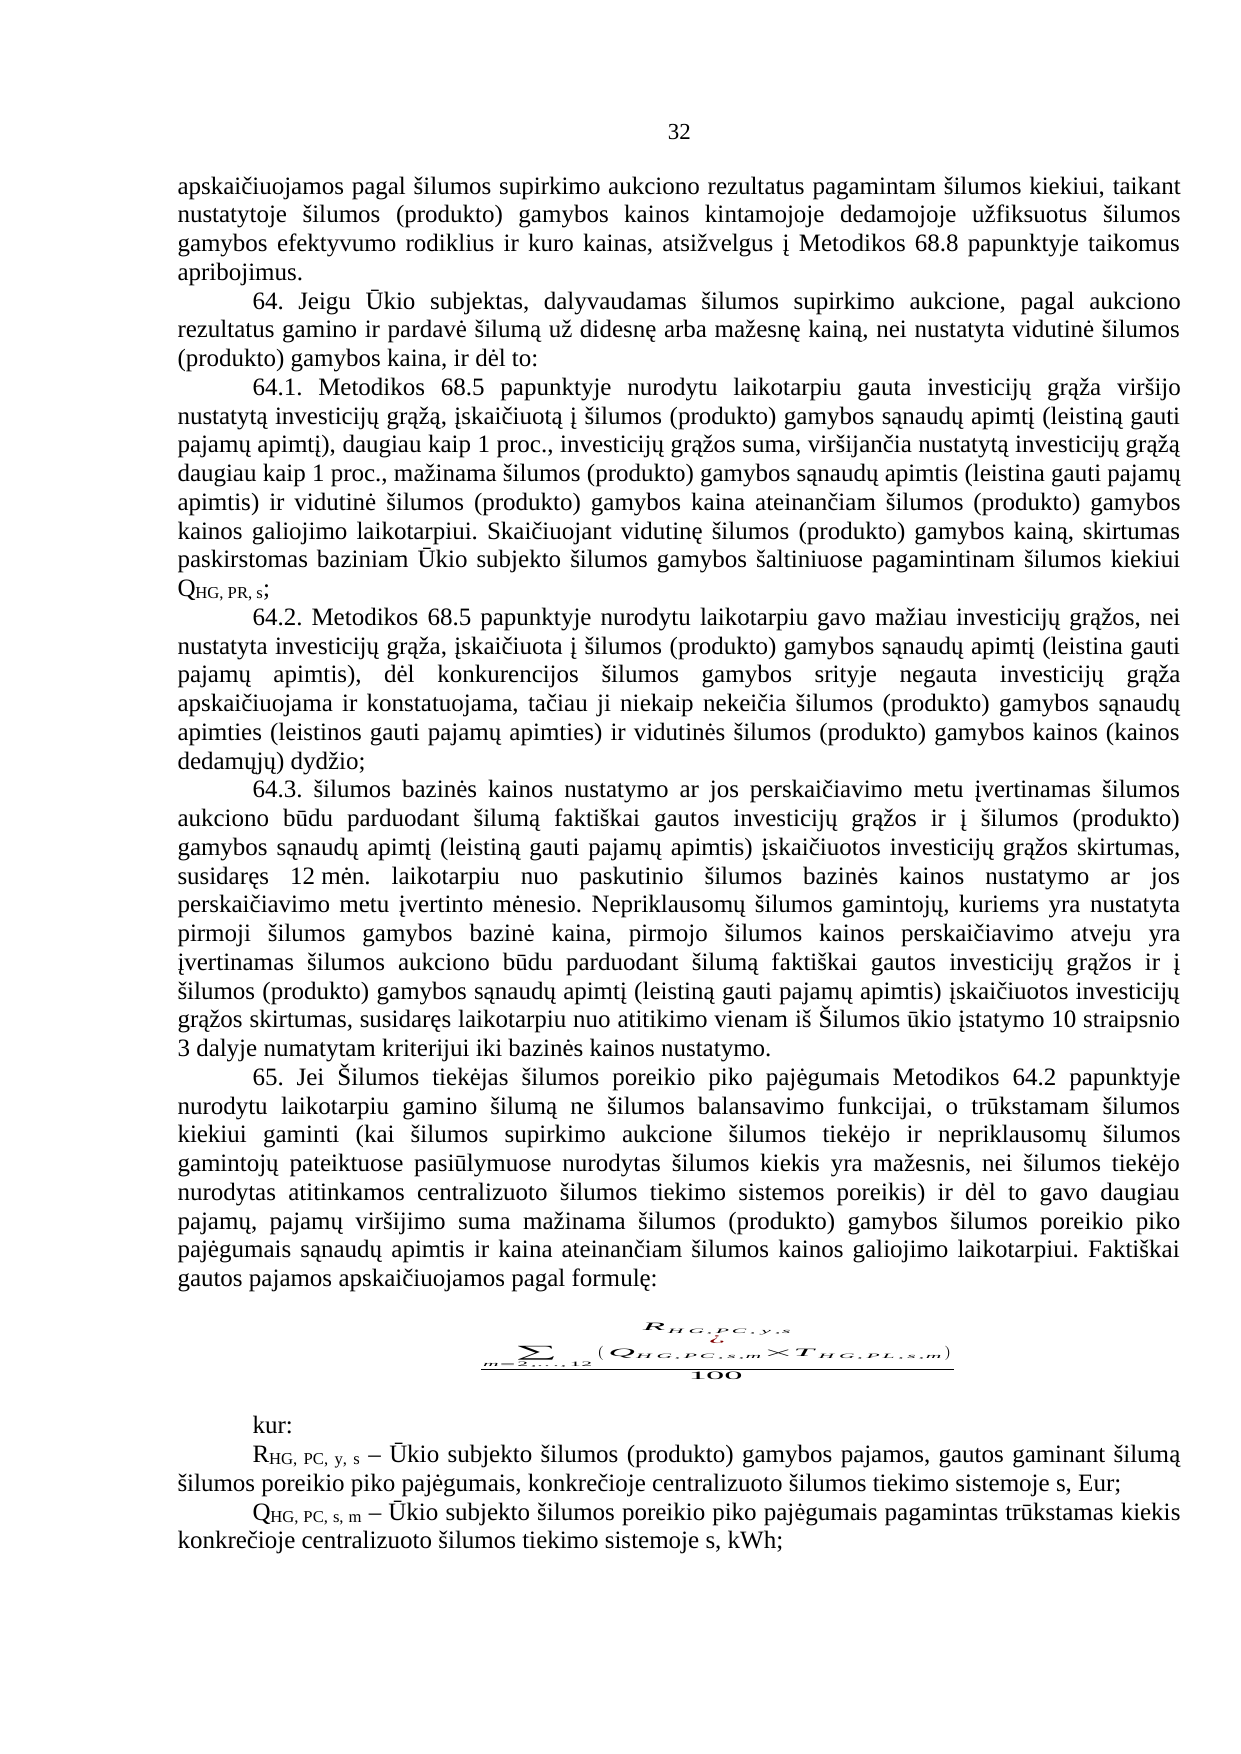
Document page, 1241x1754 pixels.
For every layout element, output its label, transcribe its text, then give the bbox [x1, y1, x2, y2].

text 65. Jei Šilumos tiekėjas šilumos poreikio piko pajėgumais Metodikos 64.2 papunktyje nurodytu laikotarpiu gamino šilumą ne šilumos balansavimo funkcijai, o trūkstamam šilumos kiekiui gaminti (kai šilumos supirkimo aukcione šilumos tiekėjo ir nepriklausomų šilumos gamintojų pateiktuose pasiūlymuose nurodytas šilumos kiekis yra mažesnis, nei šilumos tiekėjo nurodytas atitinkamos centralizuoto šilumos tiekimo sistemos poreikis) ir dėl to gavo daugiau pajamų, pajamų viršijimo suma mažinama šilumos (produkto) gamybos šilumos poreikio piko pajėgumais sąnaudų apimtis ir kaina ateinančiam šilumos kainos galiojimo laikotarpiui. Faktiškai gautos pajamos apskaičiuojamos pagal formulę: [177, 1062, 1181, 1292]
text QHG, PC, s, m – Ūkio subjekto šilumos poreikio piko pajėgumais pagamintas trūkstamas kiekis konkrečioje centralizuoto šilumos tiekimo sistemoje s, kWh; [177, 1497, 1181, 1554]
text kur: [177, 1411, 1181, 1439]
text 64.3. šilumos bazinės kainos nustatymo ar jos perskaičiavimo metu įvertinamas šilumos aukciono būdu parduodant šilumą faktiškai gautos investicijų grąžos ir į šilumos (produkto) gamybos sąnaudų apimtį (leistiną gauti pajamų apimtis) įskaičiuotos investicijų grąžos skirtumas, susidaręs 12 mėn. laikotarpiu nuo paskutinio šilumos bazinės kainos nustatymo ar jos perskaičiavimo metu įvertinto mėnesio. Nepriklausomų šilumos gamintojų, kuriems yra nustatyta pirmoji šilumos gamybos bazinė kaina, pirmojo šilumos kainos perskaičiavimo atveju yra įvertinamas šilumos aukciono būdu parduodant šilumą faktiškai gautos investicijų grąžos ir į šilumos (produkto) gamybos sąnaudų apimtį (leistiną gauti pajamų apimtis) įskaičiuotos investicijų grąžos skirtumas, susidaręs laikotarpiu nuo atitikimo vienam iš Šilumos ūkio įstatymo 10 straipsnio 3 dalyje numatytam kriterijui iki bazinės kainos nustatymo. [177, 774, 1181, 1062]
text 64. Jeigu Ūkio subjektas, dalyvaudamas šilumos supirkimo aukcione, pagal aukciono rezultatus gamino ir pardavė šilumą už didesnę arba mažesnę kainą, nei nustatyta vidutinė šilumos (produkto) gamybos kaina, ir dėl to: [177, 286, 1181, 372]
text 64.1. Metodikos 68.5 papunktyje nurodytu laikotarpiu gauta investicijų grąža viršijo nustatytą investicijų grąžą, įskaičiuotą į šilumos (produkto) gamybos sąnaudų apimtį (leistiną gauti pajamų apimtį), daugiau kaip 1 proc., investicijų grąžos suma, viršijančia nustatytą investicijų grąžą daugiau kaip 1 proc., mažinama šilumos (produkto) gamybos sąnaudų apimtis (leistina gauti pajamų apimtis) ir vidutinė šilumos (produkto) gamybos kaina ateinančiam šilumos (produkto) gamybos kainos galiojimo laikotarpiui. Skaičiuojant vidutinę šilumos (produkto) gamybos kainą, skirtumas paskirstomas baziniam Ūkio subjekto šilumos gamybos šaltiniuose pagamintinam šilumos kiekiui QHG, PR, s; [177, 372, 1181, 602]
text apskaičiuojamos pagal šilumos supirkimo aukciono rezultatus pagamintam šilumos kiekiui, taikant nustatytoje šilumos (produkto) gamybos kainos kintamojoje dedamojoje užfiksuotus šilumos gamybos efektyvumo rodiklius ir kuro kainas, atsižvelgus į Metodikos 68.8 papunktyje taikomus apribojimus. [177, 171, 1181, 286]
text RHG, PC, y, s – Ūkio subjekto šilumos (produkto) gamybos pajamos, gautos gaminant šilumą šilumos poreikio piko pajėgumais, konkrečioje centralizuoto šilumos tiekimo sistemoje s, Eur; [177, 1439, 1181, 1497]
text 64.2. Metodikos 68.5 papunktyje nurodytu laikotarpiu gavo mažiau investicijų grąžos, nei nustatyta investicijų grąža, įskaičiuota į šilumos (produkto) gamybos sąnaudų apimtį (leistina gauti pajamų apimtis), dėl konkurencijos šilumos gamybos srityje negauta investicijų grąža apskaičiuojama ir konstatuojama, tačiau ji niekaip nekeičia šilumos (produkto) gamybos sąnaudų apimties (leistinos gauti pajamų apimties) ir vidutinės šilumos (produkto) gamybos kainos (kainos dedamųjų) dydžio; [177, 602, 1181, 774]
